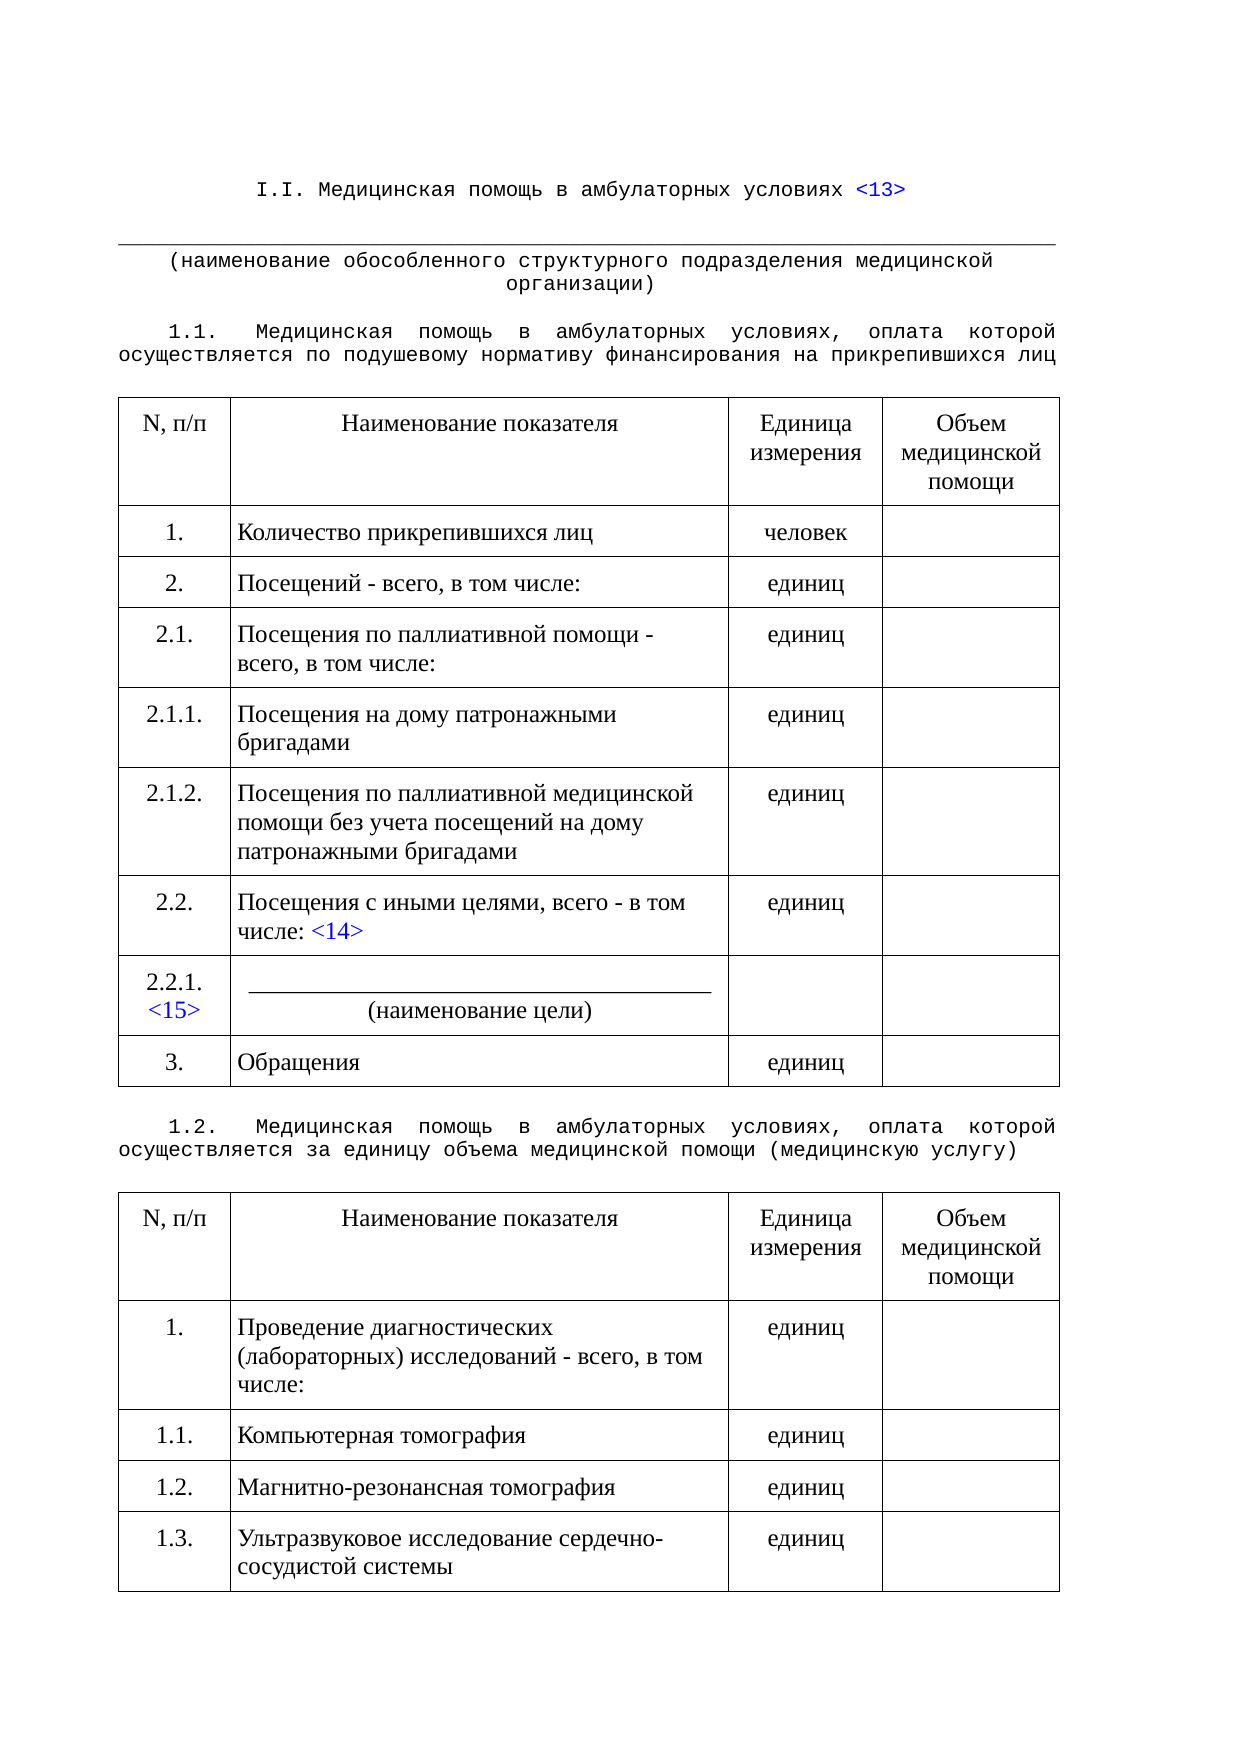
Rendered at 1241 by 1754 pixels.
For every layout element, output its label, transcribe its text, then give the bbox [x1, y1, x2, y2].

table_cell [883, 876, 1059, 955]
table_cell 1.2. [119, 1461, 230, 1511]
text (наименование обособленного структурного подразделения медицинской [118, 250, 1181, 273]
text осуществляется за единицу объема медицинской помощи (медицинскую услугу) [118, 1139, 1181, 1163]
table_cell [883, 1410, 1059, 1460]
table_cell [883, 956, 1059, 1035]
table_cell единиц [729, 608, 882, 687]
table_cell 2.2. [119, 876, 230, 955]
table_cell Ультразвуковое исследование сердечно-сосудистой системы [231, 1512, 728, 1591]
table_cell единиц [729, 557, 882, 607]
table_cell Посещения с иными целями, всего - в том числе: <14> [231, 876, 728, 955]
table_cell 1. [119, 1301, 230, 1409]
table_header N, п/п [119, 1193, 230, 1300]
table_cell 3. [119, 1036, 230, 1086]
table_header Наименование показателя [231, 1193, 728, 1300]
table_cell Проведение диагностических (лабораторных) исследований - всего, в том числе: [231, 1301, 728, 1409]
table_cell Посещений - всего, в том числе: [231, 557, 728, 607]
table_cell единиц [729, 1461, 882, 1511]
table_cell 2. [119, 557, 230, 607]
table_cell единиц [729, 1036, 882, 1086]
table_cell единиц [729, 688, 882, 767]
table_cell [883, 608, 1059, 687]
table_cell Посещения по паллиативной помощи - всего, в том числе: [231, 608, 728, 687]
table_cell Посещения на дому патронажными бригадами [231, 688, 728, 767]
table_cell единиц [729, 1410, 882, 1460]
table_cell единиц [729, 1301, 882, 1409]
table_header Наименование показателя [231, 398, 728, 505]
table_cell [883, 1512, 1059, 1591]
table_cell [883, 557, 1059, 607]
table_cell 2.2.1. <15> [119, 956, 230, 1035]
text осуществляется по подушевому нормативу финансирования на прикрепившихся лиц [118, 344, 1181, 368]
table_cell 1.3. [119, 1512, 230, 1591]
text ___________________________________________________________________________ [118, 226, 1181, 250]
table_cell [883, 688, 1059, 767]
table_cell [729, 956, 882, 1035]
text 1.1. Медицинская помощь в амбулаторных условиях, оплата которой [118, 321, 1181, 344]
text I.I. Медицинская помощь в амбулаторных условиях <13> [118, 179, 1181, 202]
table_cell 1. [119, 506, 230, 556]
table_header Единица измерения [729, 1193, 882, 1300]
table_cell [883, 768, 1059, 875]
table_header N, п/п [119, 398, 230, 505]
table_cell 1.1. [119, 1410, 230, 1460]
table_cell Количество прикрепившихся лиц [231, 506, 728, 556]
table_cell 2.1.2. [119, 768, 230, 875]
table_header Объем медицинской помощи [883, 398, 1059, 505]
table_cell Магнитно-резонансная томография [231, 1461, 728, 1511]
table_cell Компьютерная томография [231, 1410, 728, 1460]
table_cell [883, 506, 1059, 556]
table_header Объем медицинской помощи [883, 1193, 1059, 1300]
table_cell единиц [729, 1512, 882, 1591]
table_cell человек [729, 506, 882, 556]
table_cell 2.1. [119, 608, 230, 687]
table_cell [883, 1301, 1059, 1409]
table_header Единица измерения [729, 398, 882, 505]
table_cell единиц [729, 876, 882, 955]
table_cell Посещения по паллиативной медицинской помощи без учета посещений на дому патронажными бригадами [231, 768, 728, 875]
text 1.2. Медицинская помощь в амбулаторных условиях, оплата которой [118, 1116, 1181, 1139]
table_cell единиц [729, 768, 882, 875]
table_cell 2.1.1. [119, 688, 230, 767]
table_cell [883, 1036, 1059, 1086]
table_cell _____________________________________ (наименование цели) [231, 956, 728, 1035]
table_cell Обращения [231, 1036, 728, 1086]
table_cell [883, 1461, 1059, 1511]
text организации) [118, 273, 1181, 297]
